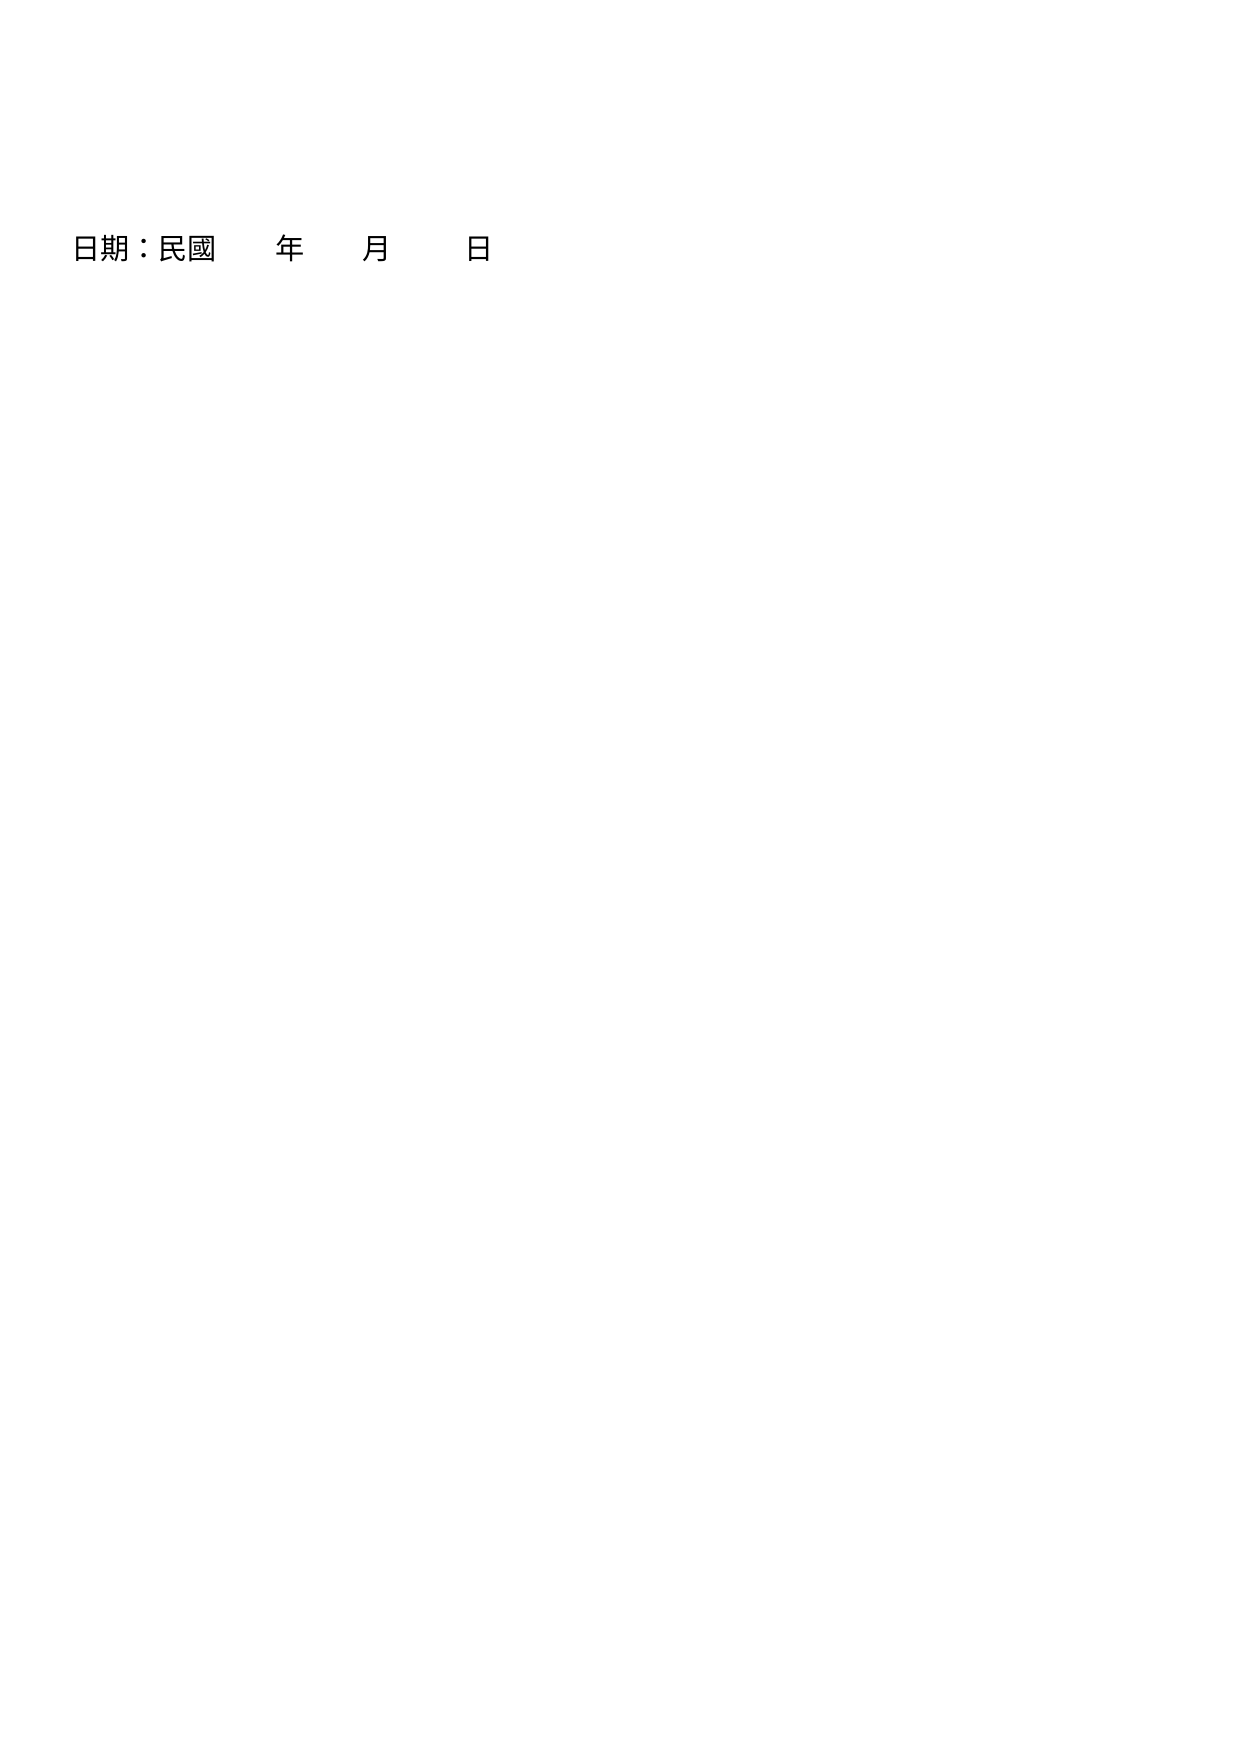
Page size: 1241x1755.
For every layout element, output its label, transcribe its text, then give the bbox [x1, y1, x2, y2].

text 日期：民國 年 月 日 [71, 205, 1152, 267]
